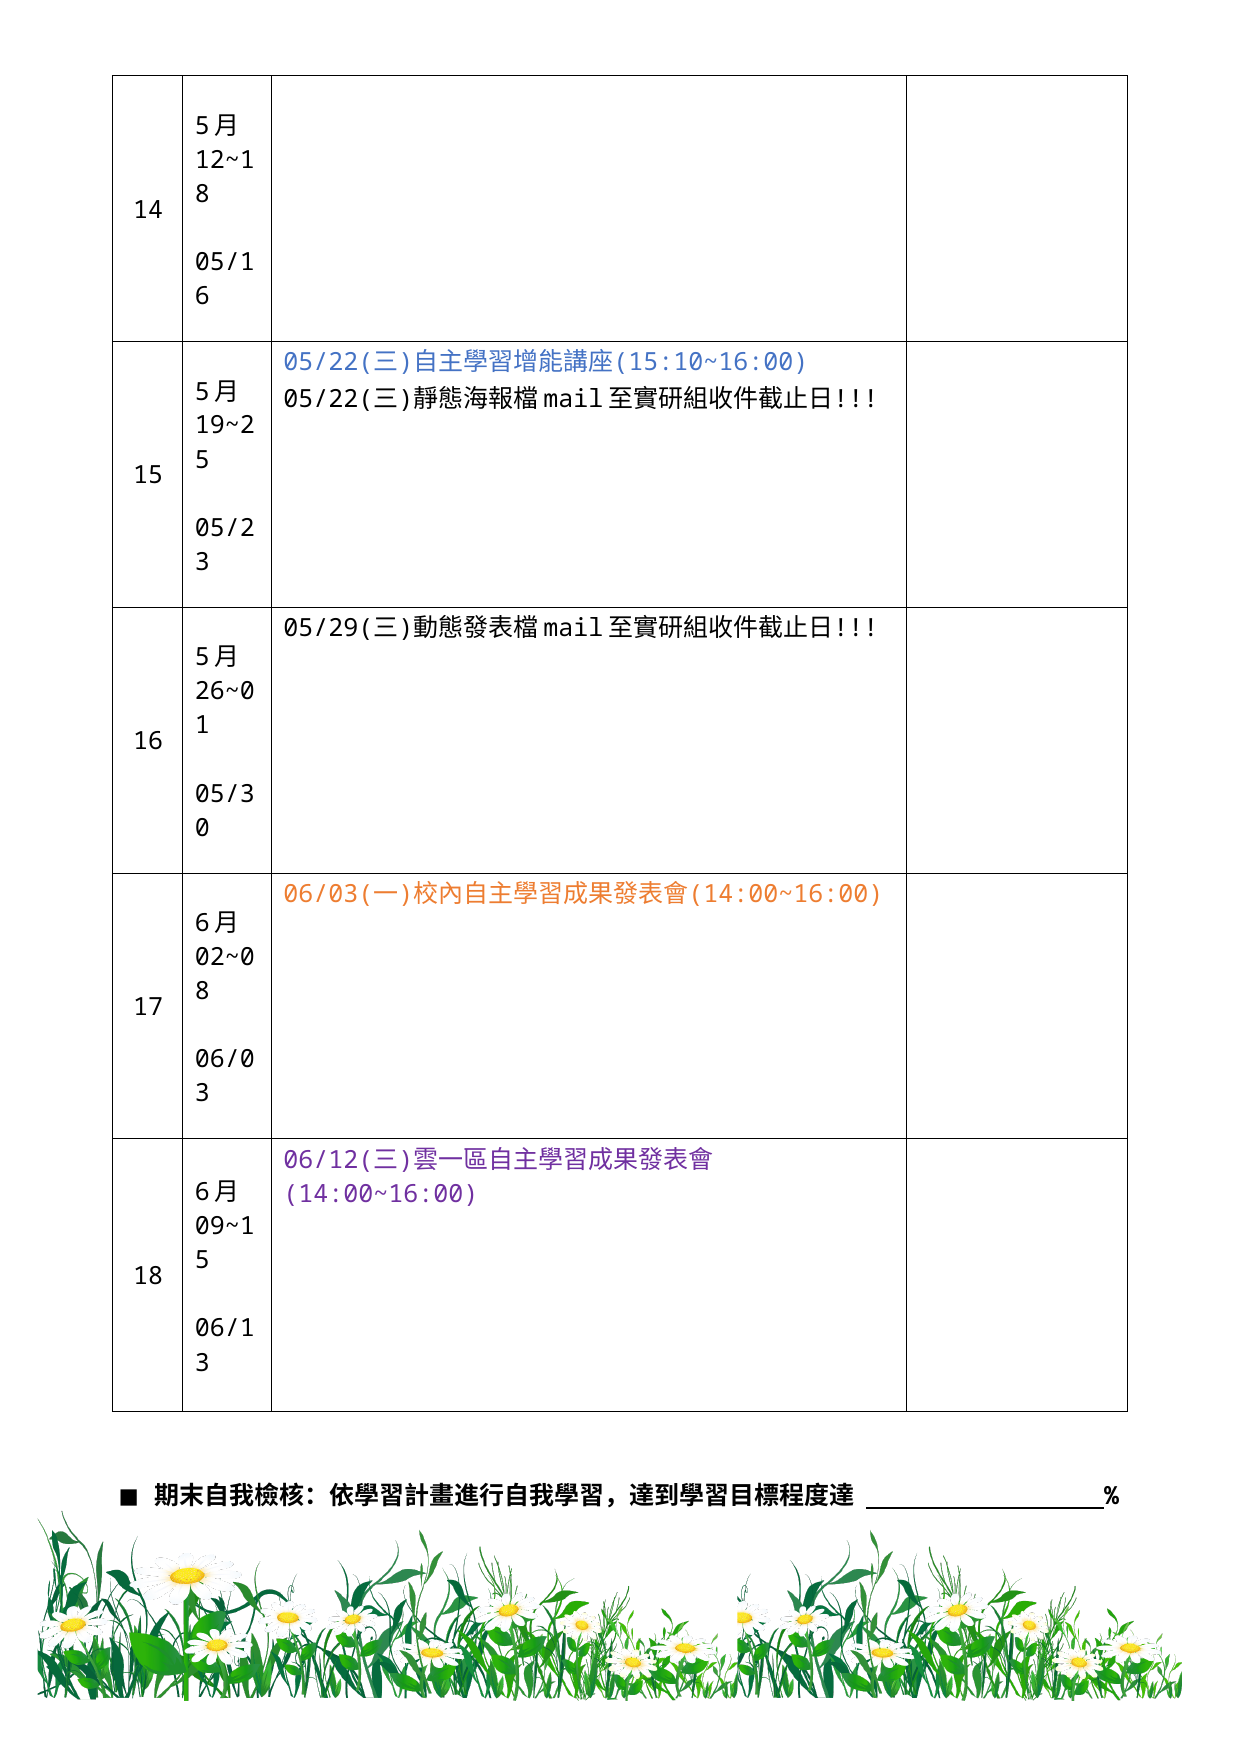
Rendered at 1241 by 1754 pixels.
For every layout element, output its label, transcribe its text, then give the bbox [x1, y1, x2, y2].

table_cell 05/22(三)自主學習增能講座(15:10~16:00) 05/22(三)靜態海報檔mail至實研組收件截止日!!! [272, 342, 906, 607]
table_cell 6月09~15 06/13 [183, 1139, 271, 1411]
table_cell 18 [113, 1139, 182, 1411]
table_cell 15 [113, 342, 182, 607]
table_cell 5月12~18 05/16 [183, 76, 271, 341]
table_cell 06/03(一)校內自主學習成果發表會(14:00~16:00) [272, 874, 906, 1138]
table_cell 5月19~25 05/23 [183, 342, 271, 607]
table_cell 05/29(三)動態發表檔mail至實研組收件截止日!!! [272, 608, 906, 872]
table_cell 6月02~08 06/03 [183, 874, 271, 1138]
table_cell [907, 874, 1127, 1138]
table_cell 16 [113, 608, 182, 872]
table_cell [907, 1139, 1127, 1411]
table_cell 06/12(三)雲一區自主學習成果發表會(14:00~16:00) [272, 1139, 906, 1411]
table_cell 14 [113, 76, 182, 341]
table_cell 5月26~01 05/30 [183, 608, 271, 872]
table_cell 17 [113, 874, 182, 1138]
table_cell [272, 76, 906, 341]
table_cell [907, 76, 1127, 341]
table_cell [907, 608, 1127, 872]
text ◼ 期末自我檢核：依學習計畫進行自我學習，達到學習目標程度達 %果展示與發表，表現優良之學習計畫與成果經同意傳至學習分享平台。 [118, 1476, 1122, 1554]
table_cell [907, 342, 1127, 607]
